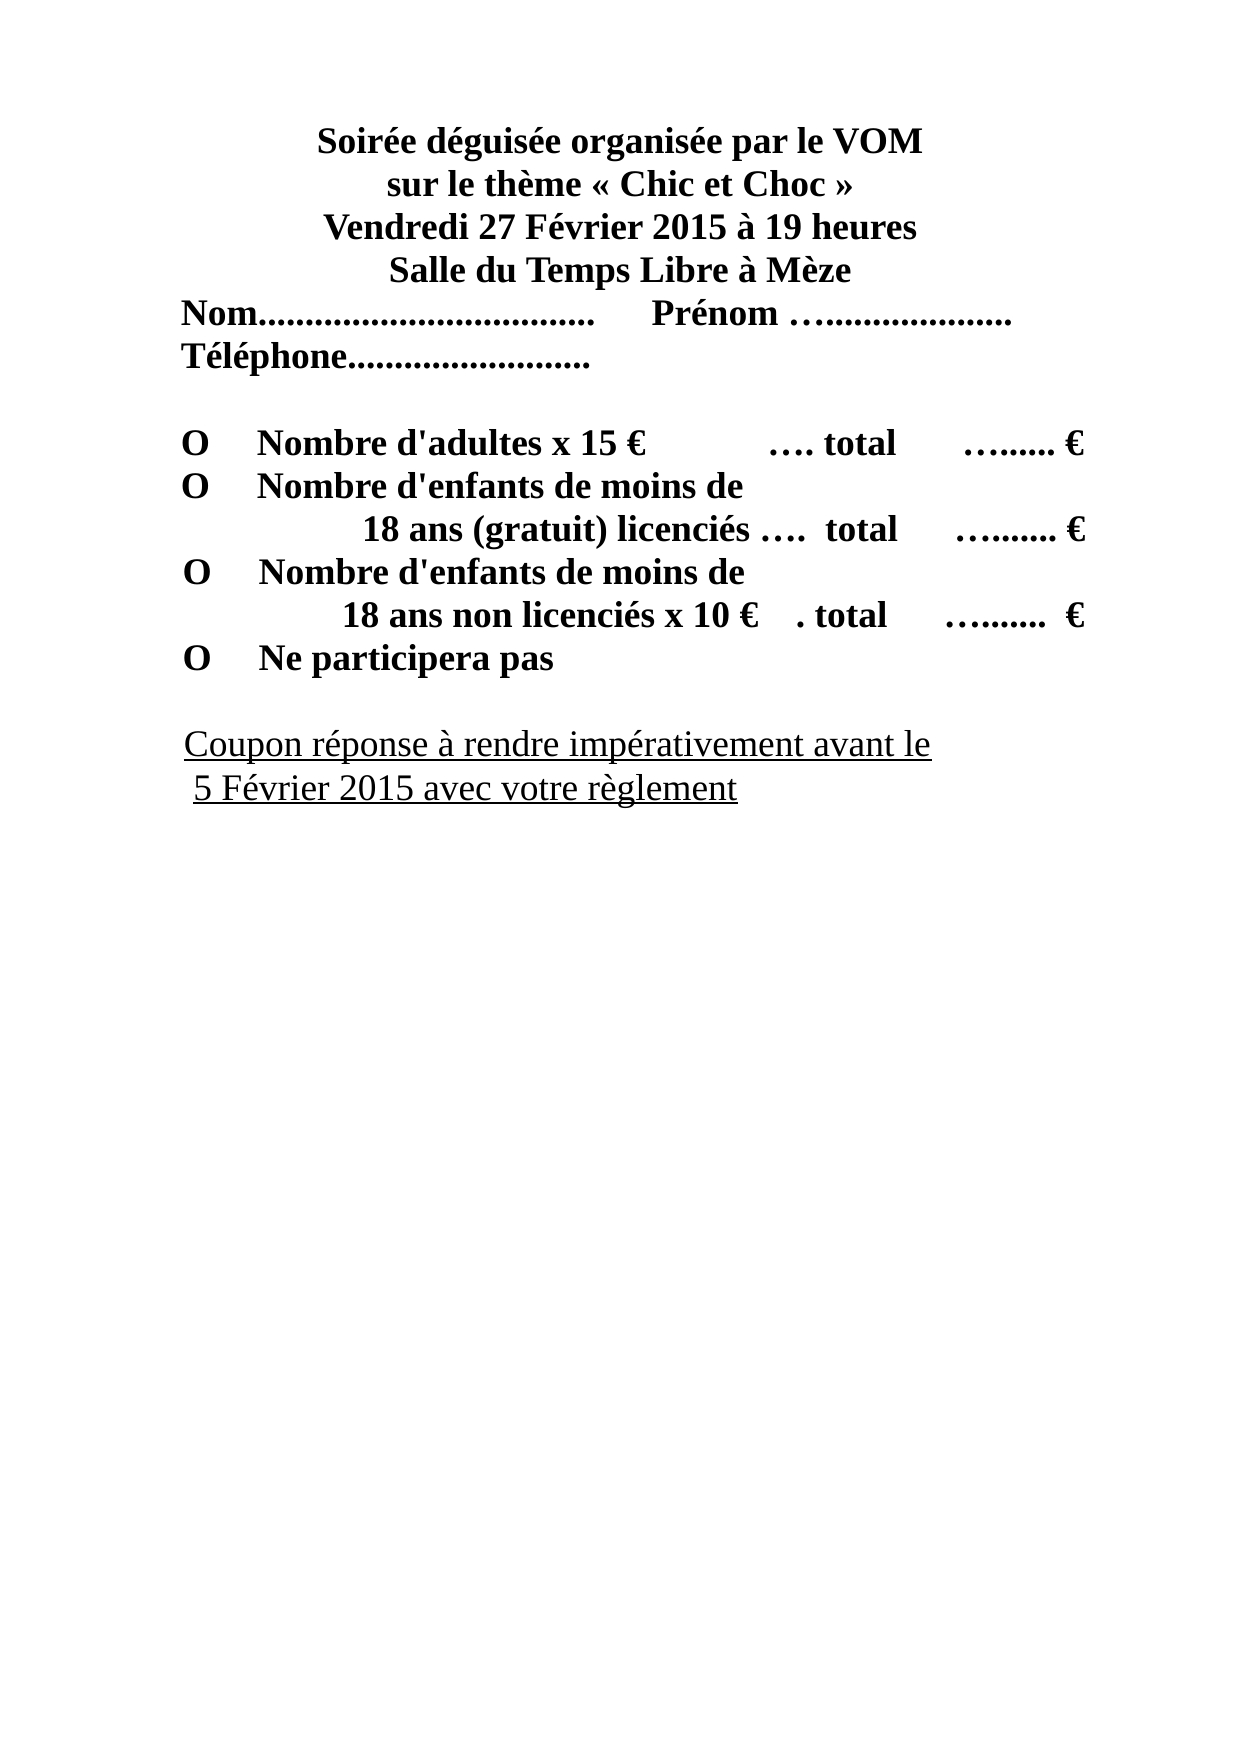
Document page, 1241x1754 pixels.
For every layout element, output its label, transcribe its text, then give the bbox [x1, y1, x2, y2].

list 18 ans (gratuit) licenciés …. total …....... € [118, 506, 1122, 549]
text Nom.................................... Prénom ….................... [181, 291, 1122, 334]
list O Nombre d'adultes x 15 € …. total …...... € [181, 420, 1122, 463]
text Coupon réponse à rendre impérativement avant le [118, 722, 1122, 765]
text Vendredi 27 Février 2015 à 19 heures [118, 204, 1122, 247]
text 18 ans non licenciés x 10 € . total …....... € [182, 592, 1122, 636]
text Téléphone.......................... [181, 334, 1122, 377]
list O Nombre d'enfants de moins de [181, 463, 1122, 506]
list O Ne participera pas [182, 636, 1122, 679]
text Soirée déguisée organisée par le VOM [118, 118, 1122, 161]
text O Nombre d'enfants de moins de [182, 549, 1122, 592]
text Salle du Temps Libre à Mèze [118, 247, 1122, 291]
text sur le thème « Chic et Choc » [118, 161, 1122, 204]
text 5 Février 2015 avec votre règlement [118, 765, 1122, 808]
